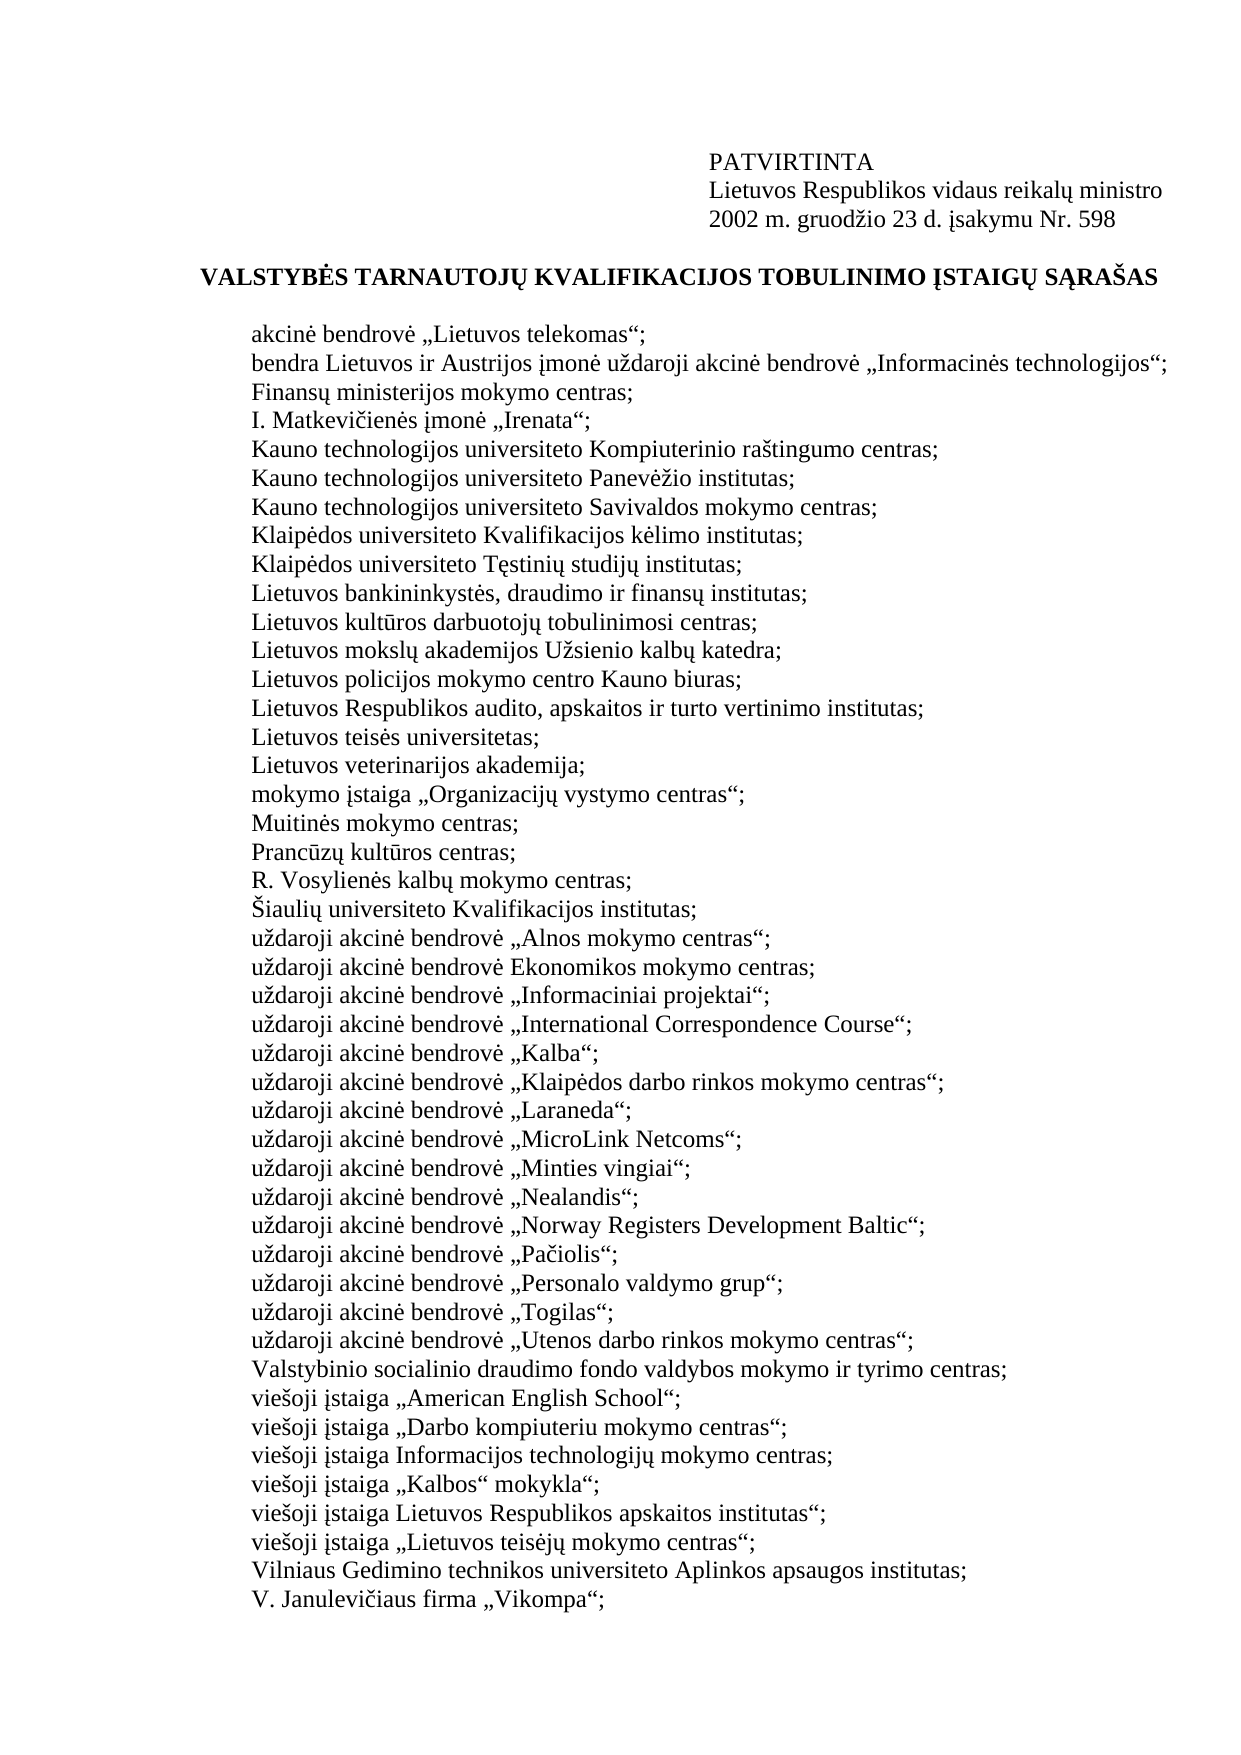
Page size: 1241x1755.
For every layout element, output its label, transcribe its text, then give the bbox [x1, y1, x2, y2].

text Lietuvos bankininkystės, draudimo ir finansų institutas; [177, 578, 1181, 607]
text Lietuvos mokslų akademijos Užsienio kalbų katedra; [177, 636, 1181, 664]
text uždaroji akcinė bendrovė „International Correspondence Course“; [177, 1009, 1181, 1038]
text Vilniaus Gedimino technikos universiteto Aplinkos apsaugos institutas; [177, 1556, 1181, 1584]
text Prancūzų kultūros centras; [177, 837, 1181, 866]
text bendra Lietuvos ir Austrijos įmonė uždaroji akcinė bendrovė „Informacinės technologijos“; [177, 348, 1181, 377]
text Kauno technologijos universiteto Kompiuterinio raštingumo centras; [177, 434, 1181, 463]
text R. Vosylienės kalbų mokymo centras; [177, 866, 1181, 894]
text PATVIRTINTA [177, 147, 1181, 176]
text Kauno technologijos universiteto Savivaldos mokymo centras; [177, 492, 1181, 521]
text Lietuvos Respublikos vidaus reikalų ministro [177, 176, 1181, 204]
text Lietuvos Respublikos audito, apskaitos ir turto vertinimo institutas; [177, 693, 1181, 722]
text uždaroji akcinė bendrovė „Togilas“; [177, 1297, 1181, 1326]
text uždaroji akcinė bendrovė „Laraneda“; [177, 1096, 1181, 1124]
text Lietuvos kultūros darbuotojų tobulinimosi centras; [177, 607, 1181, 636]
text Lietuvos teisės universitetas; [177, 722, 1181, 751]
text uždaroji akcinė bendrovė „Norway Registers Development Baltic“; [177, 1211, 1181, 1239]
text uždaroji akcinė bendrovė „Informaciniai projektai“; [177, 981, 1181, 1009]
text VALSTYBĖS TARNAUTOJŲ KVALIFIKACIJOS TOBULINIMO ĮSTAIGŲ SĄRAŠAS [177, 262, 1181, 291]
text Valstybinio socialinio draudimo fondo valdybos mokymo ir tyrimo centras; [177, 1354, 1181, 1383]
text Klaipėdos universiteto Kvalifikacijos kėlimo institutas; [177, 521, 1181, 549]
text uždaroji akcinė bendrovė „Alnos mokymo centras“; [177, 923, 1181, 952]
text uždaroji akcinė bendrovė „MicroLink Netcoms“; [177, 1124, 1181, 1153]
text Lietuvos policijos mokymo centro Kauno biuras; [177, 664, 1181, 693]
text uždaroji akcinė bendrovė „Pačiolis“; [177, 1239, 1181, 1268]
text viešoji įstaiga „Lietuvos teisėjų mokymo centras“; [177, 1527, 1181, 1556]
text viešoji įstaiga „Kalbos“ mokykla“; [177, 1469, 1181, 1498]
text viešoji įstaiga Lietuvos Respublikos apskaitos institutas“; [177, 1498, 1181, 1527]
text mokymo įstaiga „Organizacijų vystymo centras“; [177, 779, 1181, 808]
text I. Matkevičienės įmonė „Irenata“; [177, 406, 1181, 434]
text V. Janulevičiaus firma „Vikompa“; [177, 1584, 1181, 1613]
text uždaroji akcinė bendrovė „Nealandis“; [177, 1182, 1181, 1211]
text viešoji įstaiga „Darbo kompiuteriu mokymo centras“; [177, 1412, 1181, 1441]
text Lietuvos veterinarijos akademija; [177, 751, 1181, 779]
text 2002 m. gruodžio 23 d. įsakymu Nr. 598 [177, 204, 1181, 233]
text Šiaulių universiteto Kvalifikacijos institutas; [177, 894, 1181, 923]
text viešoji įstaiga „American English School“; [177, 1383, 1181, 1412]
text Finansų ministerijos mokymo centras; [177, 377, 1181, 406]
text uždaroji akcinė bendrovė „Klaipėdos darbo rinkos mokymo centras“; [177, 1067, 1181, 1096]
text uždaroji akcinė bendrovė Ekonomikos mokymo centras; [177, 952, 1181, 981]
text uždaroji akcinė bendrovė „Personalo valdymo grup“; [177, 1268, 1181, 1297]
text Kauno technologijos universiteto Panevėžio institutas; [177, 463, 1181, 492]
text viešoji įstaiga Informacijos technologijų mokymo centras; [177, 1441, 1181, 1469]
text Muitinės mokymo centras; [177, 808, 1181, 837]
text Klaipėdos universiteto Tęstinių studijų institutas; [177, 549, 1181, 578]
text uždaroji akcinė bendrovė „Kalba“; [177, 1038, 1181, 1067]
text uždaroji akcinė bendrovė „Minties vingiai“; [177, 1153, 1181, 1182]
text akcinė bendrovė „Lietuvos telekomas“; [177, 319, 1181, 348]
text uždaroji akcinė bendrovė „Utenos darbo rinkos mokymo centras“; [177, 1326, 1181, 1354]
